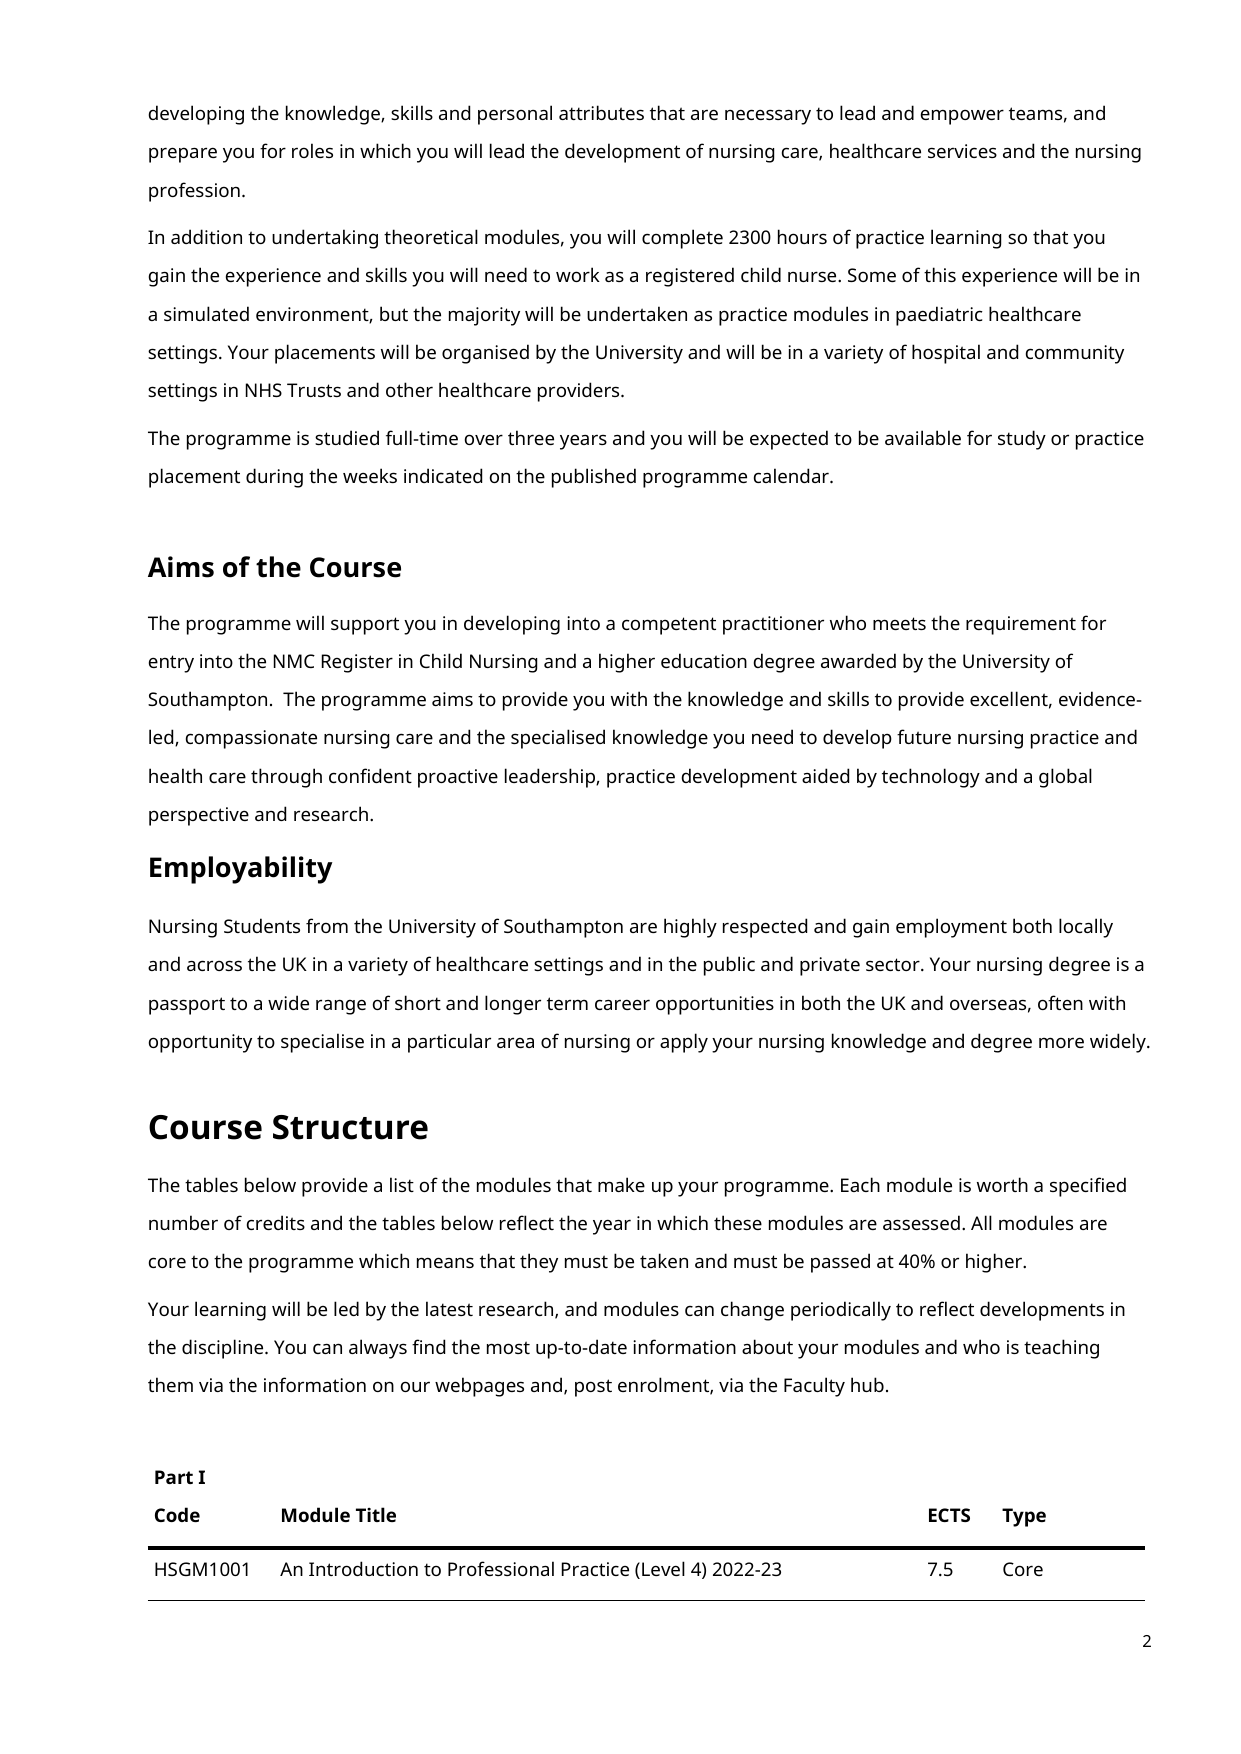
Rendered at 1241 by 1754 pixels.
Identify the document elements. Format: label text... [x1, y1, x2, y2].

text The tables below provide a list of the modules that make up your programme. Each module is worth a specified number of credits and the tables below reflect the year in which these modules are assessed. All modules are core to the programme which means that they must be taken and must be passed at 40% or higher. [148, 1172, 1152, 1274]
table_header ECTS [921, 1458, 996, 1546]
table_header Module Title [274, 1458, 921, 1546]
table_header Part I Code [148, 1458, 274, 1546]
text developing the knowledge, skills and personal attributes that are necessary to lead and empower teams, and prepare you for roles in which you will lead the development of nursing care, healthcare services and the nursing profession. [148, 101, 1145, 202]
table_header Type [996, 1458, 1144, 1546]
subtitle Course Structure [148, 1104, 1152, 1149]
text Nursing Students from the University of Southampton are highly respected and gain employment both locally and across the UK in a variety of healthcare settings and in the public and private sector. Your nursing degree is a passport to a wide range of short and longer term career opportunities in both the UK and overseas, often with opportunity to specialise in a particular area of nursing or apply your nursing knowledge and degree more widely. [148, 913, 1152, 1054]
table_cell An Introduction to Professional Practice (Level 4) 2022-23 [274, 1550, 921, 1599]
text In addition to undertaking theoretical modules, you will complete 2300 hours of practice learning so that you gain the experience and skills you will need to work as a registered child nurse. Some of this experience will be in a simulated environment, but the majority will be undertaken as practice modules in paediatric healthcare settings. Your placements will be organised by the University and will be in a variety of hospital and community settings in NHS Trusts and other healthcare providers. [148, 224, 1145, 403]
table_header [136, 1420, 1152, 1601]
table_cell Core [996, 1550, 1144, 1599]
subtitle Aims of the Course [148, 548, 1152, 585]
text Your learning will be led by the latest research, and modules can change periodically to reflect developments in the discipline. You can always find the most up-to-date information about your modules and who is teaching them via the information on our webpages and, post enrolment, via the Faculty hub. [148, 1296, 1152, 1398]
table_cell 7.5 [921, 1550, 996, 1599]
text The programme is studied full-time over three years and you will be expected to be available for study or practice placement during the weeks indicated on the published programme calendar. [148, 425, 1145, 489]
text Employability [148, 849, 1152, 886]
text The programme will support you in developing into a competent practitioner who meets the requirement for entry into the NMC Register in Child Nursing and a higher education degree awarded by the University of Southampton. The programme aims to provide you with the knowledge and skills to provide excellent, evidence-led, compassionate nursing care and the specialised knowledge you need to develop future nursing practice and health care through confident proactive leadership, practice development aided by technology and a global perspective and research. [148, 610, 1152, 827]
table_cell HSGM1001 [148, 1550, 274, 1599]
